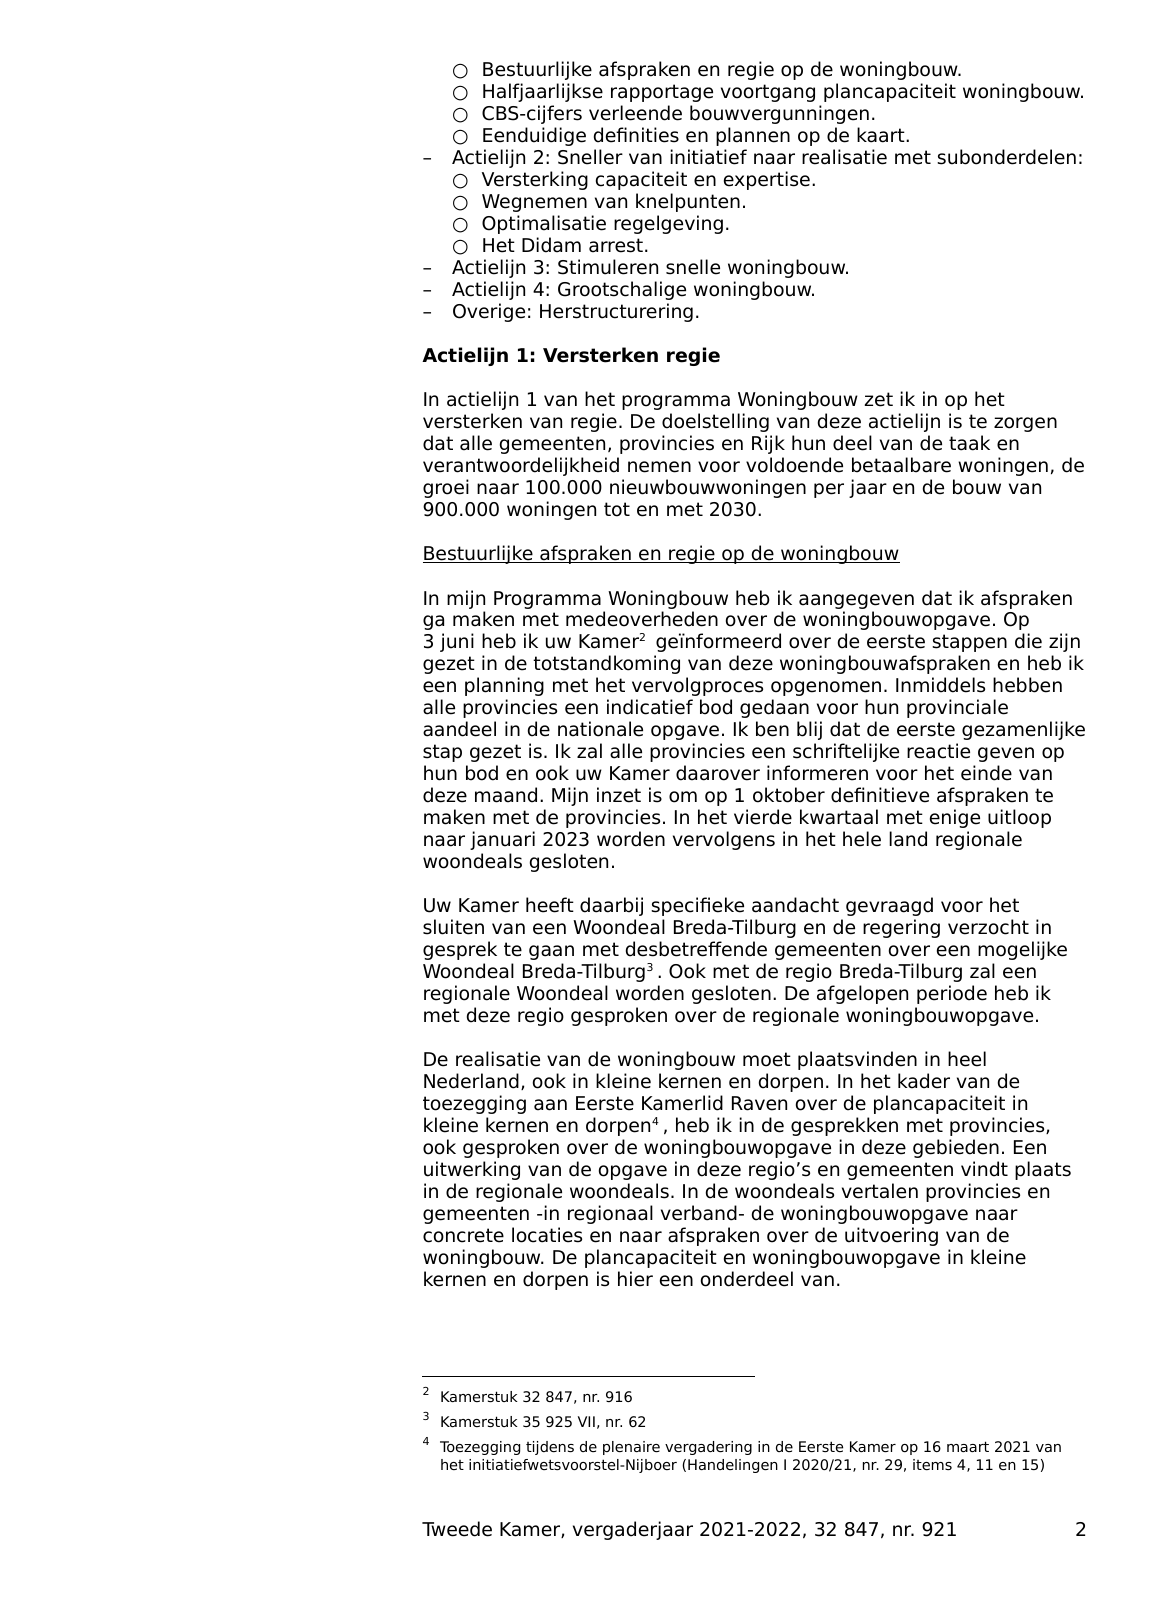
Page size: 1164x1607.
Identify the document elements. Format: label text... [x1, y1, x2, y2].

text In actielijn 1 van het programma Woningbouw zet ik in op het versterken van regie. De doelstelling van deze actielijn is te zorgen dat alle gemeenten, provincies en Rijk hun deel van de taak en verantwoordelijkheid nemen voor voldoende betaalbare woningen, de groei naar 100.000 nieuwbouwwoningen per jaar en de bouw van 900.000 woningen tot en met 2030. [422, 389, 1087, 521]
text ○ Versterking capaciteit en expertise. [452, 169, 1087, 191]
subtitle Actielijn 1: Versterken regie [422, 345, 1087, 367]
text ○ Halfjaarlijkse rapportage voortgang plancapaciteit woningbouw. [452, 81, 1087, 103]
text – Actielijn 3: Stimuleren snelle woningbouw. [422, 257, 1087, 279]
text – Actielijn 2: Sneller van initiatief naar realisatie met subonderdelen: [422, 147, 1087, 169]
subtitle Bestuurlijke afspraken en regie op de woningbouw [422, 543, 1087, 565]
text Kamerstuk 32 847, nr. 916 [422, 1385, 1087, 1407]
text Uw Kamer heeft daarbij specifieke aandacht gevraagd voor het sluiten van een Woondeal Breda-Tilburg en de regering verzocht in gesprek te gaan met desbetreffende gemeenten over een mogelijke Woondeal Breda-Tilburg. Ook met de regio Breda-Tilburg zal een regionale Woondeal worden gesloten. De afgelopen periode heb ik met deze regio gesproken over de regionale woningbouwopgave. [422, 895, 1087, 1027]
text – Overige: Herstructurering. [422, 301, 1087, 323]
text ○ Het Didam arrest. [452, 235, 1087, 257]
text Toezegging tijdens de plenaire vergadering in de Eerste Kamer op 16 maart 2021 van het initiatiefwetsvoorstel-Nijboer (Handelingen I 2020/21, nr. 29, items 4, 11 en 15) [422, 1435, 1087, 1474]
text De realisatie van de woningbouw moet plaatsvinden in heel Nederland, ook in kleine kernen en dorpen. In het kader van de toezegging aan Eerste Kamerlid Raven over de plancapaciteit in kleine kernen en dorpen, heb ik in de gesprekken met provincies, ook gesproken over de woningbouwopgave in deze gebieden. Een uitwerking van de opgave in deze regio’s en gemeenten vindt plaats in de regionale woondeals. In de woondeals vertalen provincies en gemeenten -in regionaal verband- de woningbouwopgave naar concrete locaties en naar afspraken over de uitvoering van de woningbouw. De plancapaciteit en woningbouwopgave in kleine kernen en dorpen is hier een onderdeel van. [422, 1049, 1087, 1291]
text ○ Bestuurlijke afspraken en regie op de woningbouw. [452, 59, 1087, 81]
text ○ Optimalisatie regelgeving. [452, 213, 1087, 235]
text ○ Wegnemen van knelpunten. [452, 191, 1087, 213]
text In mijn Programma Woningbouw heb ik aangegeven dat ik afspraken ga maken met medeoverheden over de woningbouwopgave. Op 3 juni heb ik uw Kamer geïnformeerd over de eerste stappen die zijn gezet in de totstandkoming van deze woningbouwafspraken en heb ik een planning met het vervolgproces opgenomen. Inmiddels hebben alle provincies een indicatief bod gedaan voor hun provinciale aandeel in de nationale opgave. Ik ben blij dat de eerste gezamenlijke stap gezet is. Ik zal alle provincies een schriftelijke reactie geven op hun bod en ook uw Kamer daarover informeren voor het einde van deze maand. Mijn inzet is om op 1 oktober definitieve afspraken te maken met de provincies. In het vierde kwartaal met enige uitloop naar januari 2023 worden vervolgens in het hele land regionale woondeals gesloten. [422, 587, 1087, 873]
text ○ Eenduidige definities en plannen op de kaart. [452, 125, 1087, 147]
text ○ CBS-cijfers verleende bouwvergunningen. [452, 103, 1087, 125]
text Kamerstuk 35 925 VII, nr. 62 [422, 1410, 1087, 1432]
text – Actielijn 4: Grootschalige woningbouw. [422, 279, 1087, 301]
